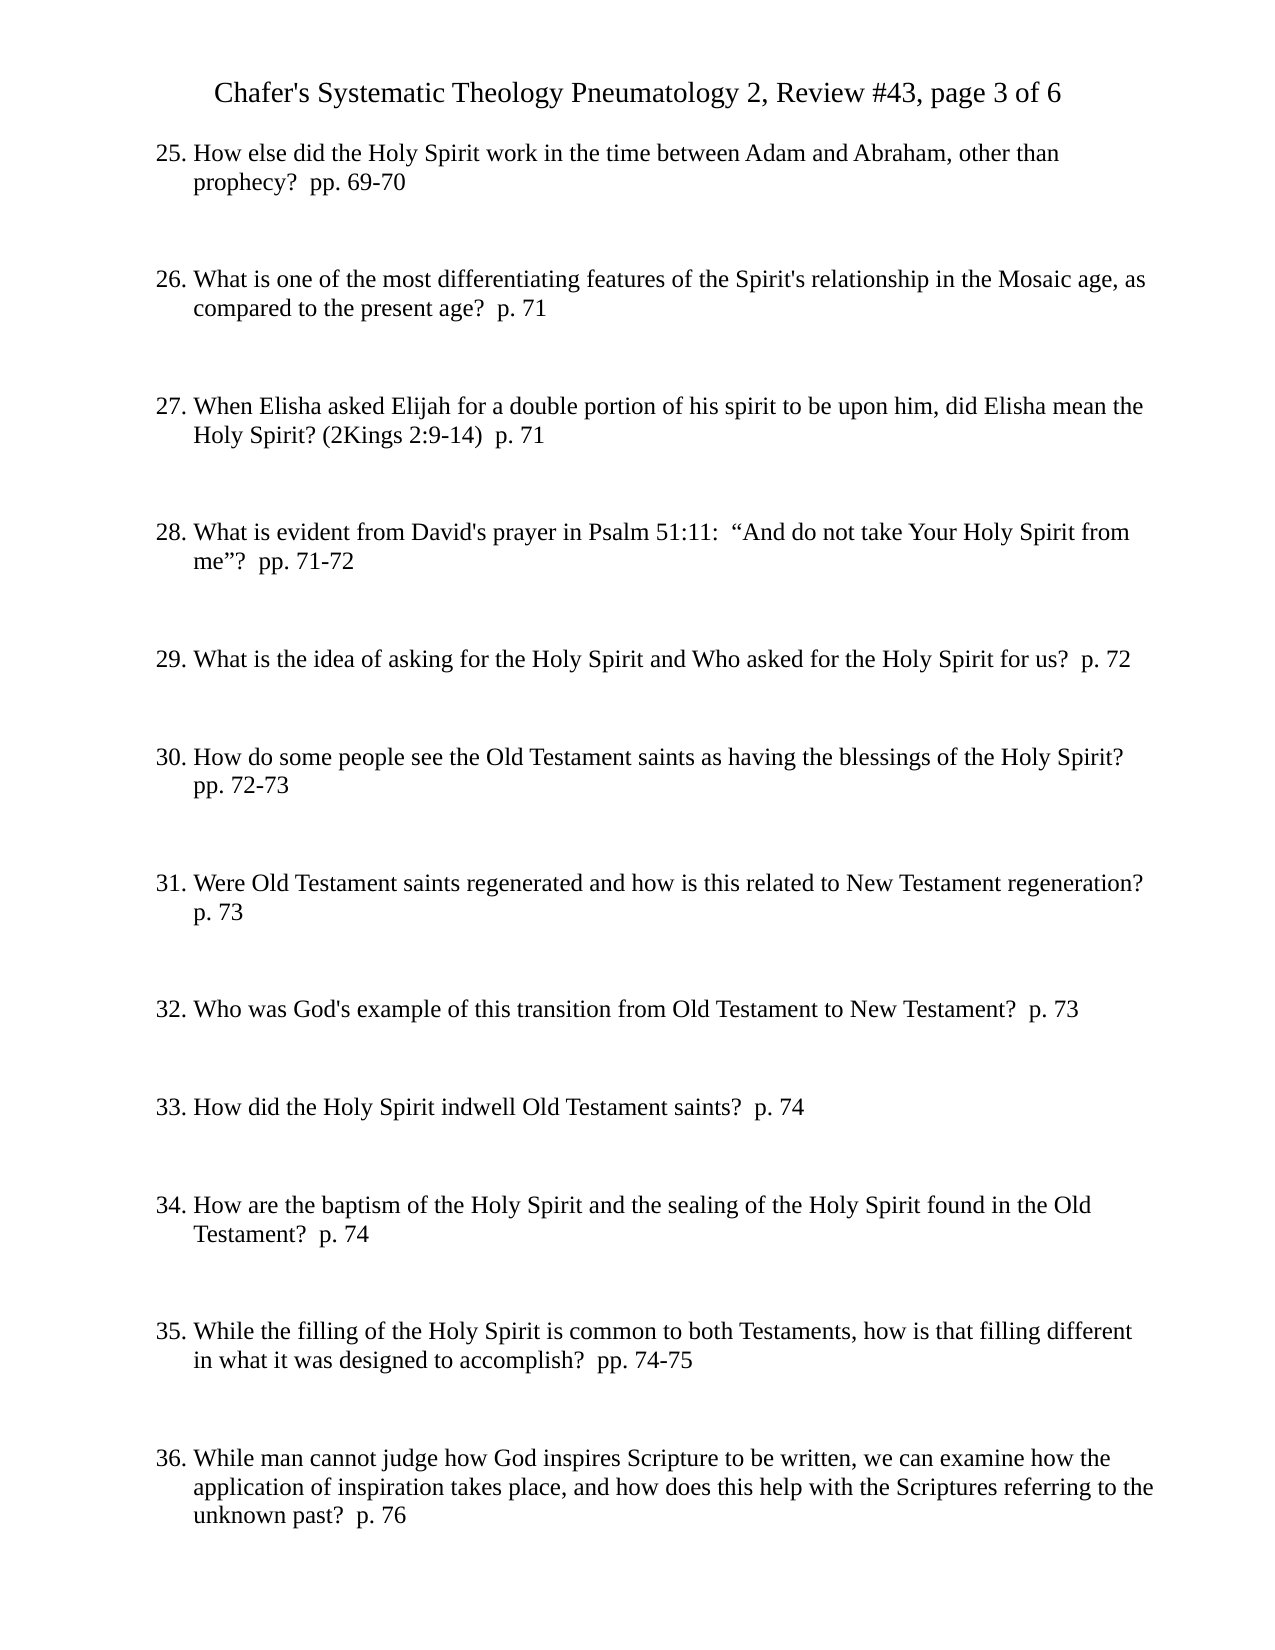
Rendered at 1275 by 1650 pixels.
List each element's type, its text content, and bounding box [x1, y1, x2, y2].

list When Elisha asked Elijah for a double portion of his spirit to be upon him, did Elisha mean the Holy Spirit? (2Kings 2:9-14) p. 71 [156, 391, 1157, 448]
list While man cannot judge how God inspires Scripture to be written, we can examine how the application of inspiration takes place, and how does this help with the Scriptures referring to the unknown past? p. 76 [156, 1443, 1157, 1529]
list How else did the Holy Spirit work in the time between Adam and Abraham, other than prophecy? pp. 69-70 [156, 138, 1157, 196]
list What is the idea of asking for the Holy Spirit and Who asked for the Holy Spirit for us? p. 72 [156, 644, 1157, 673]
list What is one of the most differentiating features of the Spirit's relationship in the Mosaic age, as compared to the present age? p. 71 [156, 264, 1157, 322]
list What is evident from David's prayer in Psalm 51:11: “And do not take Your Holy Spirit from me”? pp. 71-72 [156, 517, 1157, 575]
list While the filling of the Holy Spirit is common to both Testaments, how is that filling different in what it was designed to accomplish? pp. 74-75 [156, 1316, 1157, 1374]
list How did the Holy Spirit indwell Old Testament saints? p. 74 [156, 1092, 1157, 1121]
list Were Old Testament saints regenerated and how is this related to New Testament regeneration? p. 73 [156, 868, 1157, 926]
list Who was God's example of this transition from Old Testament to New Testament? p. 73 [156, 994, 1157, 1023]
list How do some people see the Old Testament saints as having the blessings of the Holy Spirit? pp. 72-73 [156, 742, 1157, 799]
list How are the baptism of the Holy Spirit and the sealing of the Holy Spirit found in the Old Testament? p. 74 [156, 1190, 1157, 1247]
